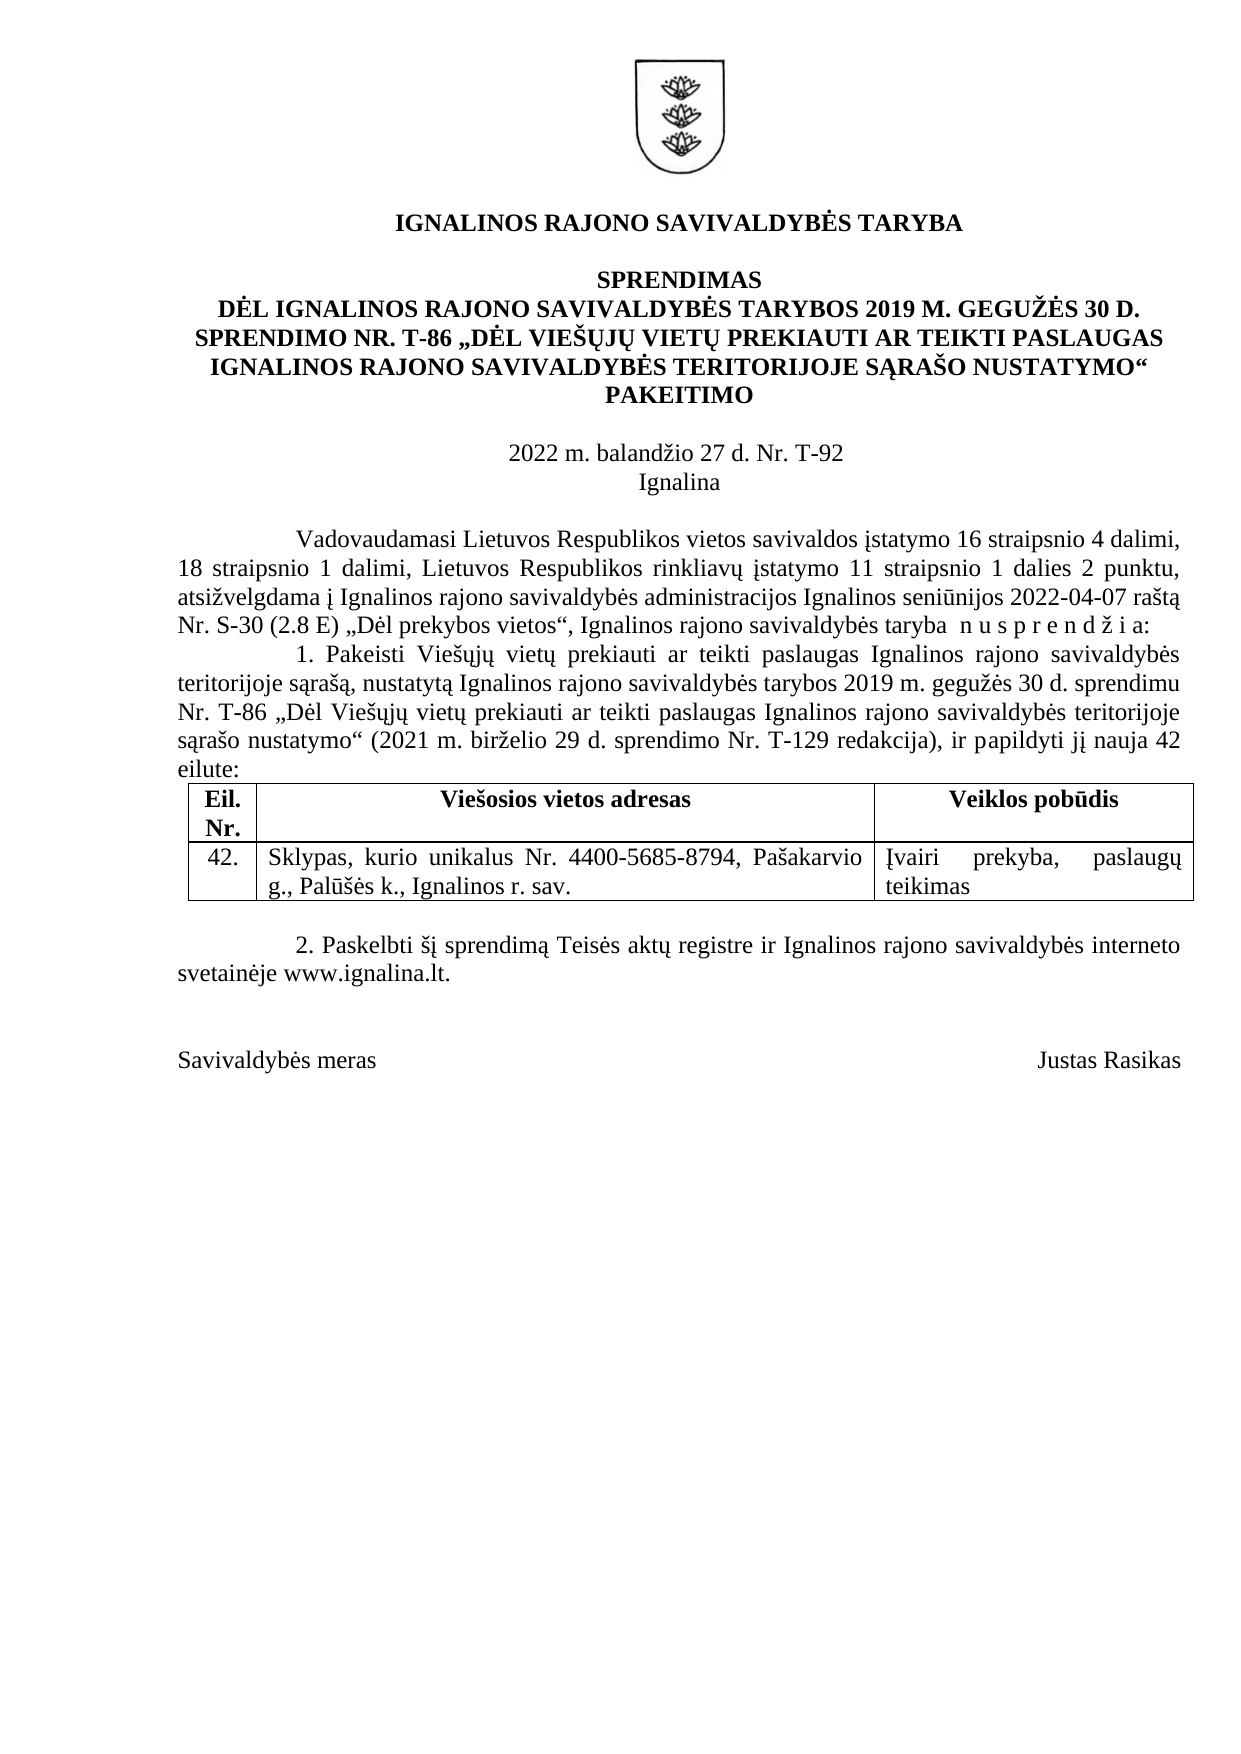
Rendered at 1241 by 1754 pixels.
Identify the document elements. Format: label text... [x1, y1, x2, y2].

text 2022 m. balandžio 27 d. Nr. T-92 [177, 438, 1181, 467]
text 2. Paskelbti šį sprendimą Teisės aktų registre ir Ignalinos rajono savivaldybės interneto svetainėje www.ignalina.lt. [177, 930, 1181, 987]
text 1. Pakeisti Viešųjų vietų prekiauti ar teikti paslaugas Ignalinos rajono savivaldybės teritorijoje sąrašą, nustatytą Ignalinos rajono savivaldybės tarybos 2019 m. gegužės 30 d. sprendimu Nr. T-86 „Dėl Viešųjų vietų prekiauti ar teikti paslaugas Ignalinos rajono savivaldybės teritorijoje sąrašo nustatymo“ (2021 m. birželio 29 d. sprendimo Nr. T-129 redakcija), ir papildyti jį nauja 42 eilute: [177, 639, 1181, 783]
table_header Viešosios vietos adresas [257, 784, 874, 841]
text SPRENDIMAS [177, 265, 1181, 294]
text Ignalina [177, 467, 1181, 495]
text Vadovaudamasi Lietuvos Respublikos vietos savivaldos įstatymo 16 straipsnio 4 dalimi, 18 straipsnio 1 dalimi, Lietuvos Respublikos rinkliavų įstatymo 11 straipsnio 1 dalies 2 punktu, atsižvelgdama į Ignalinos rajono savivaldybės administracijos Ignalinos seniūnijos 2022-04-07 raštą Nr. S-30 (2.8 E) „Dėl prekybos vietos“, Ignalinos rajono savivaldybės taryba n u s p r e n d ž i a: [177, 524, 1181, 639]
table_header Eil. Nr. [189, 784, 256, 841]
text Savivaldybės meras Justas Rasikas [177, 1045, 1181, 1073]
table_header Veiklos pobūdis [875, 784, 1193, 841]
table_cell 42. [189, 843, 256, 900]
table_cell Įvairi prekyba, paslaugų teikimas [875, 843, 1193, 900]
text IGNALINOS RAJONO SAVIVALDYBĖS TARYBA [177, 208, 1181, 237]
table_cell Sklypas, kurio unikalus Nr. 4400-5685-8794, Pašakarvio g., Palūšės k., Ignalinos r. sav. [257, 843, 874, 900]
text DĖL IGNALINOS RAJONO SAVIVALDYBĖS TARYBOS 2019 M. GEGUŽĖS 30 D. SPRENDIMO NR. T-86 „DĖL VIEŠŲJŲ VIETŲ PREKIAUTI AR TEIKTI PASLAUGAS IGNALINOS RAJONO SAVIVALDYBĖS TERITORIJOJE SĄRAŠO NUSTATYMO“ PAKEITIMO [177, 294, 1181, 409]
